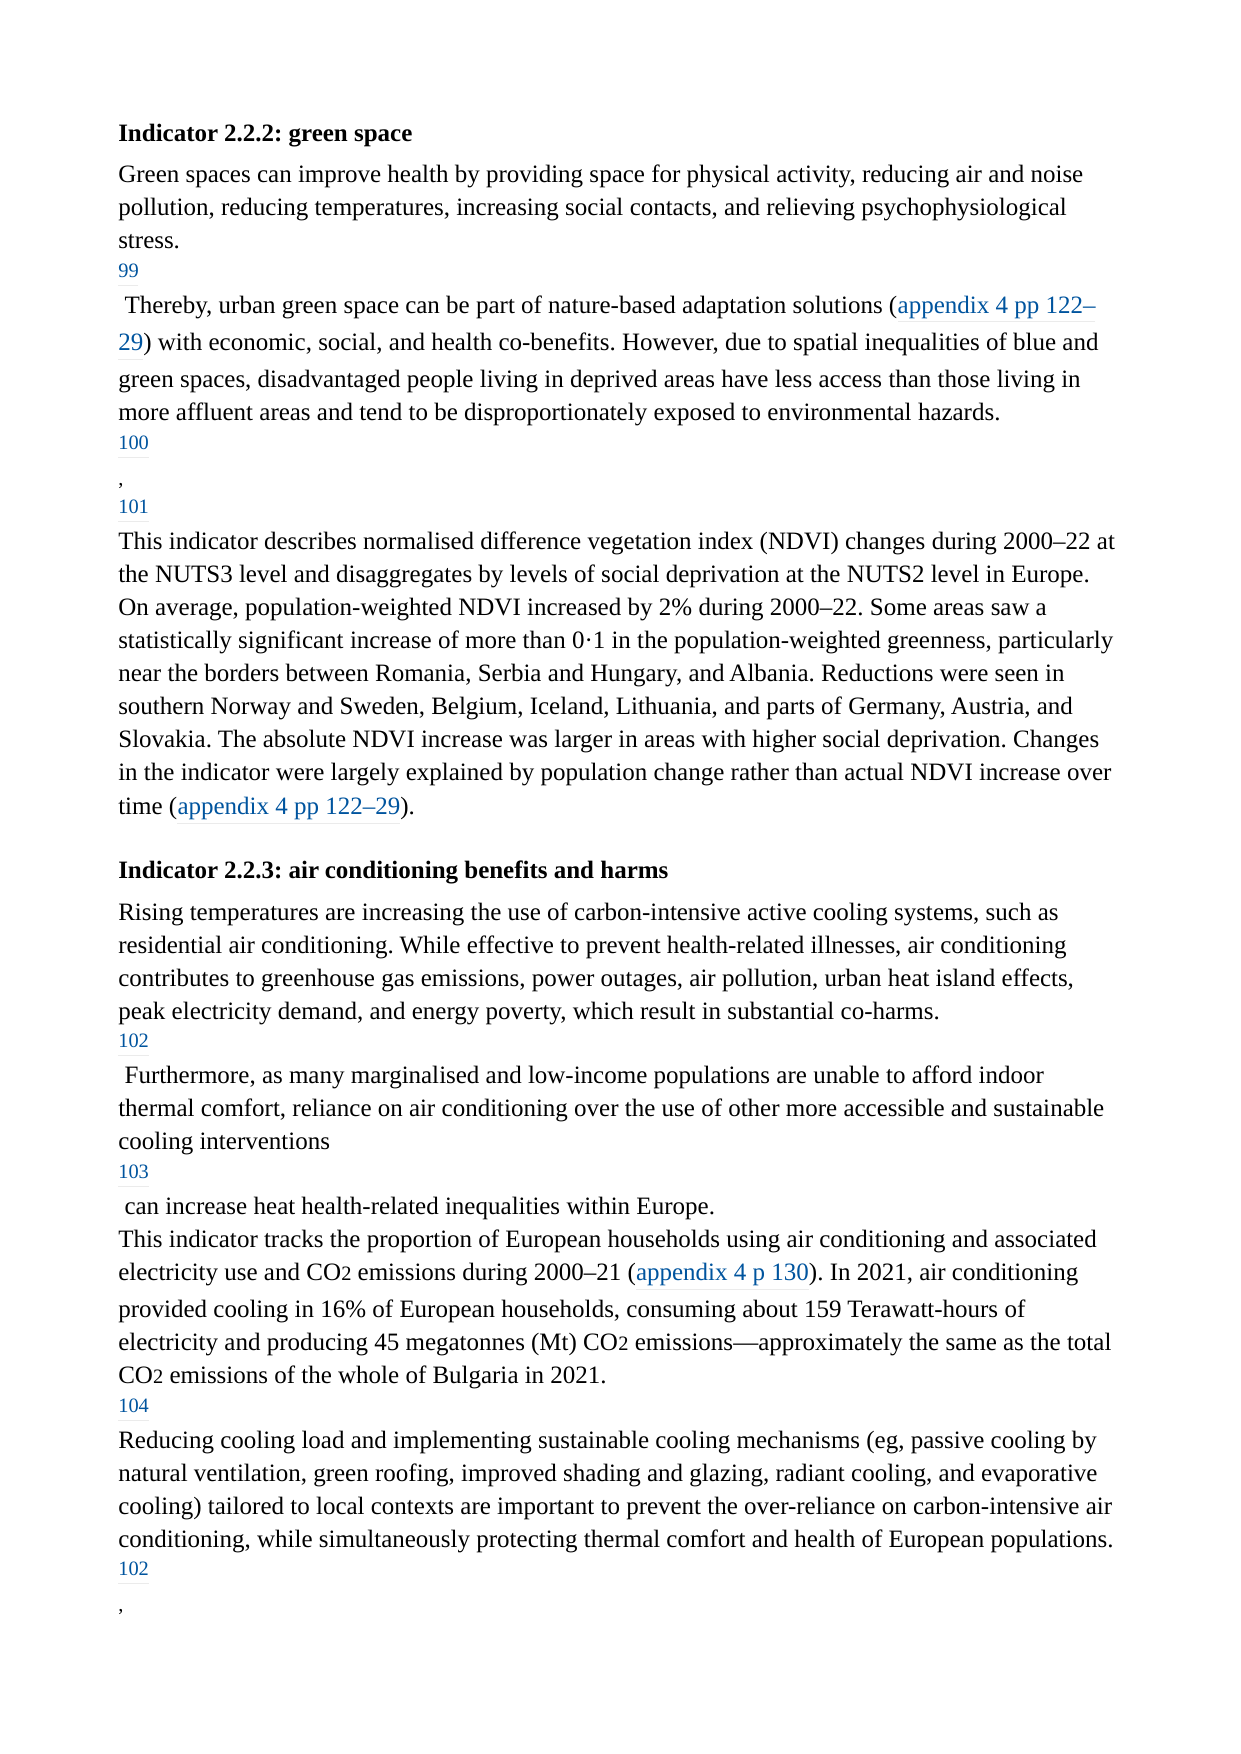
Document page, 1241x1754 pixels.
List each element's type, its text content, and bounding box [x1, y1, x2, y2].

text 102 [118, 1029, 1122, 1056]
text 101 [118, 495, 1122, 522]
text , [118, 1588, 1122, 1617]
text Rising temperatures are increasing the use of carbon-intensive active cooling systems, such as residential air conditioning. While effective to prevent health-related illnesses, air conditioning contributes to greenhouse gas emissions, power outages, air pollution, urban heat island effects, peak electricity demand, and energy poverty, which result in substantial co-harms. [118, 897, 1122, 1025]
text Furthermore, as many marginalised and low-income populations are unable to afford indoor thermal comfort, reliance on air conditioning over the use of other more accessible and sustainable cooling interventions [118, 1060, 1122, 1155]
text This indicator tracks the proportion of European households using air conditioning and associated electricity use and CO2 emissions during 2000–21 (appendix 4 p 130). In 2021, air conditioning provided cooling in 16% of European households, consuming about 159 Terawatt-hours of electricity and producing 45 megatonnes (Mt) CO2 emissions—approximately the same as the total CO2 emissions of the whole of Bulgaria in 2021. [118, 1224, 1122, 1389]
subtitle Indicator 2.2.2: green space [118, 118, 1122, 147]
text 100 [118, 430, 1122, 458]
text 102 [118, 1557, 1122, 1584]
subtitle Indicator 2.2.3: air conditioning benefits and harms [118, 856, 1122, 884]
text 99 [118, 258, 1122, 286]
text Thereby, urban green space can be part of nature-based adaptation solutions (appendix 4 pp 122–29) with economic, social, and health co-benefits. However, due to spatial inequalities of blue and green spaces, disadvantaged people living in deprived areas have less access than those living in more affluent areas and tend to be disproportionately exposed to environmental hazards. [118, 290, 1122, 426]
text can increase heat health-related inequalities within Europe. [118, 1191, 1122, 1219]
text , [118, 462, 1122, 491]
text 104 [118, 1393, 1122, 1421]
text Green spaces can improve health by providing space for physical activity, reducing air and noise pollution, reducing temperatures, increasing social contacts, and relieving psychophysiological stress. [118, 159, 1122, 254]
text This indicator describes normalised difference vegetation index (NDVI) changes during 2000–22 at the NUTS3 level and disaggregates by levels of social deprivation at the NUTS2 level in Europe. On average, population-weighted NDVI increased by 2% during 2000–22. Some areas saw a statistically significant increase of more than 0·1 in the population-weighted greenness, particularly near the borders between Romania, Serbia and Hungary, and Albania. Reductions were seen in southern Norway and Sweden, Belgium, Iceland, Lithuania, and parts of Germany, Austria, and Slovakia. The absolute NDVI increase was larger in areas with higher social deprivation. Changes in the indicator were largely explained by population change rather than actual NDVI increase over time (appendix 4 pp 122–29). [118, 526, 1122, 824]
text Reducing cooling load and implementing sustainable cooling mechanisms (eg, passive cooling by natural ventilation, green roofing, improved shading and glazing, radiant cooling, and evaporative cooling) tailored to local contexts are important to prevent the over-reliance on carbon-intensive air conditioning, while simultaneously protecting thermal comfort and health of European populations. [118, 1425, 1122, 1553]
text 103 [118, 1159, 1122, 1187]
